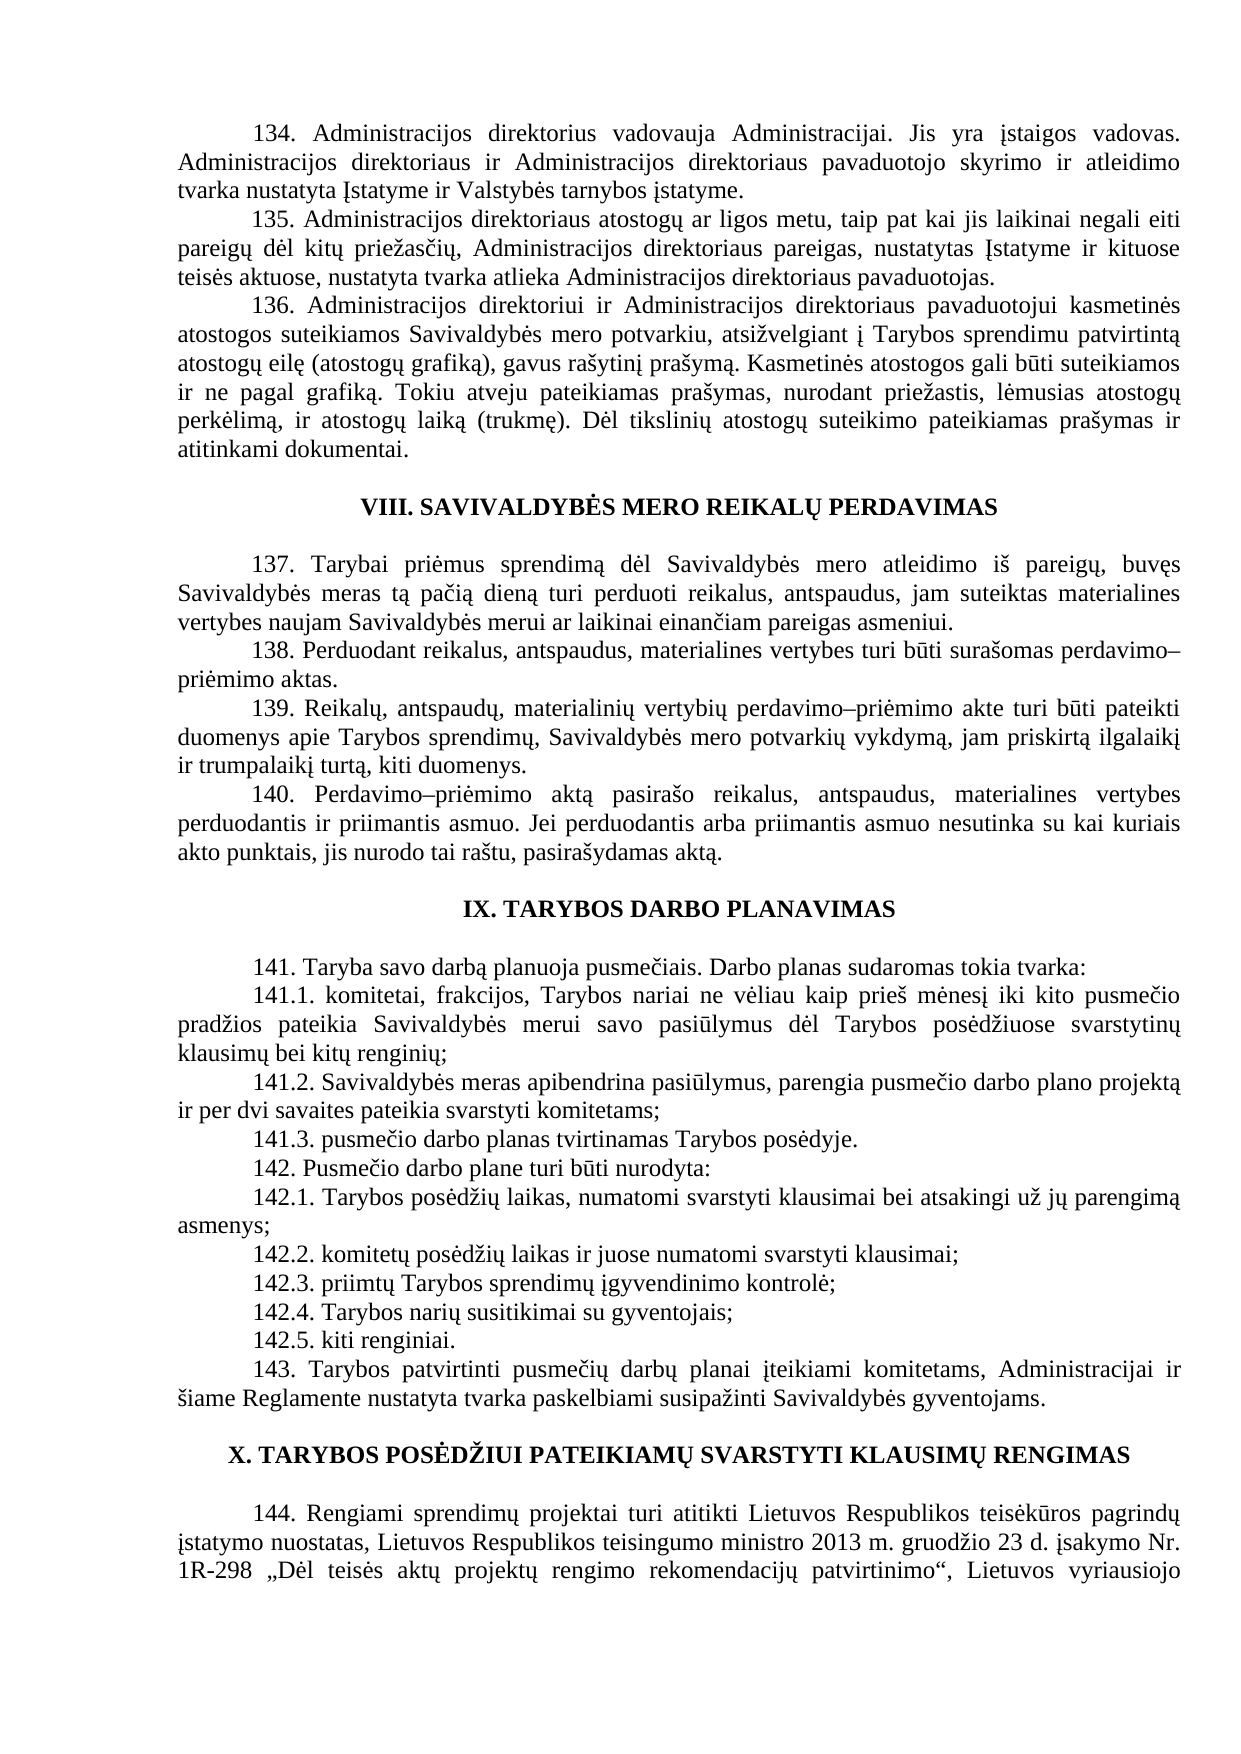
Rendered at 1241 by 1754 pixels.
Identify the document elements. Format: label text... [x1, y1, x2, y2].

text 139. Reikalų, antspaudų, materialinių vertybių perdavimo–priėmimo akte turi būti pateikti duomenys apie Tarybos sprendimų, Savivaldybės mero potvarkių vykdymą, jam priskirtą ilgalaikį ir trumpalaikį turtą, kiti duomenys. [177, 693, 1181, 779]
text 142. Pusmečio darbo plane turi būti nurodyta: [177, 1153, 1181, 1182]
text 140. Perdavimo–priėmimo aktą pasirašo reikalus, antspaudus, materialines vertybes perduodantis ir priimantis asmuo. Jei perduodantis arba priimantis asmuo nesutinka su kai kuriais akto punktais, jis nurodo tai raštu, pasirašydamas aktą. [177, 779, 1181, 866]
text 141.3. pusmečio darbo planas tvirtinamas Tarybos posėdyje. [177, 1124, 1181, 1153]
text 142.4. Tarybos narių susitikimai su gyventojais; [177, 1297, 1181, 1326]
text 142.3. priimtų Tarybos sprendimų įgyvendinimo kontrolė; [177, 1268, 1181, 1297]
text VIII. SAVIVALDYBĖS MERO REIKALŲ PERDAVIMAS [177, 492, 1181, 521]
text 135. Administracijos direktoriaus atostogų ar ligos metu, taip pat kai jis laikinai negali eiti pareigų dėl kitų priežasčių, Administracijos direktoriaus pareigas, nustatytas Įstatyme ir kituose teisės aktuose, nustatyta tvarka atlieka Administracijos direktoriaus pavaduotojas. [177, 204, 1181, 291]
text 137. Tarybai priėmus sprendimą dėl Savivaldybės mero atleidimo iš pareigų, buvęs Savivaldybės meras tą pačią dieną turi perduoti reikalus, antspaudus, jam suteiktas materialines vertybes naujam Savivaldybės merui ar laikinai einančiam pareigas asmeniui. [177, 549, 1181, 636]
text 134. Administracijos direktorius vadovauja Administracijai. Jis yra įstaigos vadovas. Administracijos direktoriaus ir Administracijos direktoriaus pavaduotojo skyrimo ir atleidimo tvarka nustatyta Įstatyme ir Valstybės tarnybos įstatyme. [177, 118, 1181, 204]
text 142.5. kiti renginiai. [177, 1326, 1181, 1354]
text X. TARYBOS POSĖDŽIUI PATEIKIAMŲ SVARSTYTI KLAUSIMŲ RENGIMAS [177, 1441, 1181, 1469]
text 141.1. komitetai, frakcijos, Tarybos nariai ne vėliau kaip prieš mėnesį iki kito pusmečio pradžios pateikia Savivaldybės merui savo pasiūlymus dėl Tarybos posėdžiuose svarstytinų klausimų bei kitų renginių; [177, 981, 1181, 1067]
text 142.1. Tarybos posėdžių laikas, numatomi svarstyti klausimai bei atsakingi už jų parengimą asmenys; [177, 1182, 1181, 1239]
text 141. Taryba savo darbą planuoja pusmečiais. Darbo planas sudaromas tokia tvarka: [177, 952, 1181, 981]
text IX. TARYBOS DARBO PLANAVIMAS [177, 894, 1181, 923]
text 136. Administracijos direktoriui ir Administracijos direktoriaus pavaduotojui kasmetinės atostogos suteikiamos Savivaldybės mero potvarkiu, atsižvelgiant į Tarybos sprendimu patvirtintą atostogų eilę (atostogų grafiką), gavus rašytinį prašymą. Kasmetinės atostogos gali būti suteikiamos ir ne pagal grafiką. Tokiu atveju pateikiamas prašymas, nurodant priežastis, lėmusias atostogų perkėlimą, ir atostogų laiką (trukmę). Dėl tikslinių atostogų suteikimo pateikiamas prašymas ir atitinkami dokumentai. [177, 291, 1181, 463]
text 143. Tarybos patvirtinti pusmečių darbų planai įteikiami komitetams, Administracijai ir šiame Reglamente nustatyta tvarka paskelbiami susipažinti Savivaldybės gyventojams. [177, 1354, 1181, 1412]
text 141.2. Savivaldybės meras apibendrina pasiūlymus, parengia pusmečio darbo plano projektą ir per dvi savaites pateikia svarstyti komitetams; [177, 1067, 1181, 1124]
text 138. Perduodant reikalus, antspaudus, materialines vertybes turi būti surašomas perdavimo–priėmimo aktas. [177, 636, 1181, 693]
text 142.2. komitetų posėdžių laikas ir juose numatomi svarstyti klausimai; [177, 1239, 1181, 1268]
text 144. Rengiami sprendimų projektai turi atitikti Lietuvos Respublikos teisėkūros pagrindų įstatymo nuostatas, Lietuvos Respublikos teisingumo ministro 2013 m. gruodžio 23 d. įsakymo Nr. 1R-298 „Dėl teisės aktų projektų rengimo rekomendacijų patvirtinimo“, Lietuvos vyriausiojo [177, 1498, 1181, 1584]
